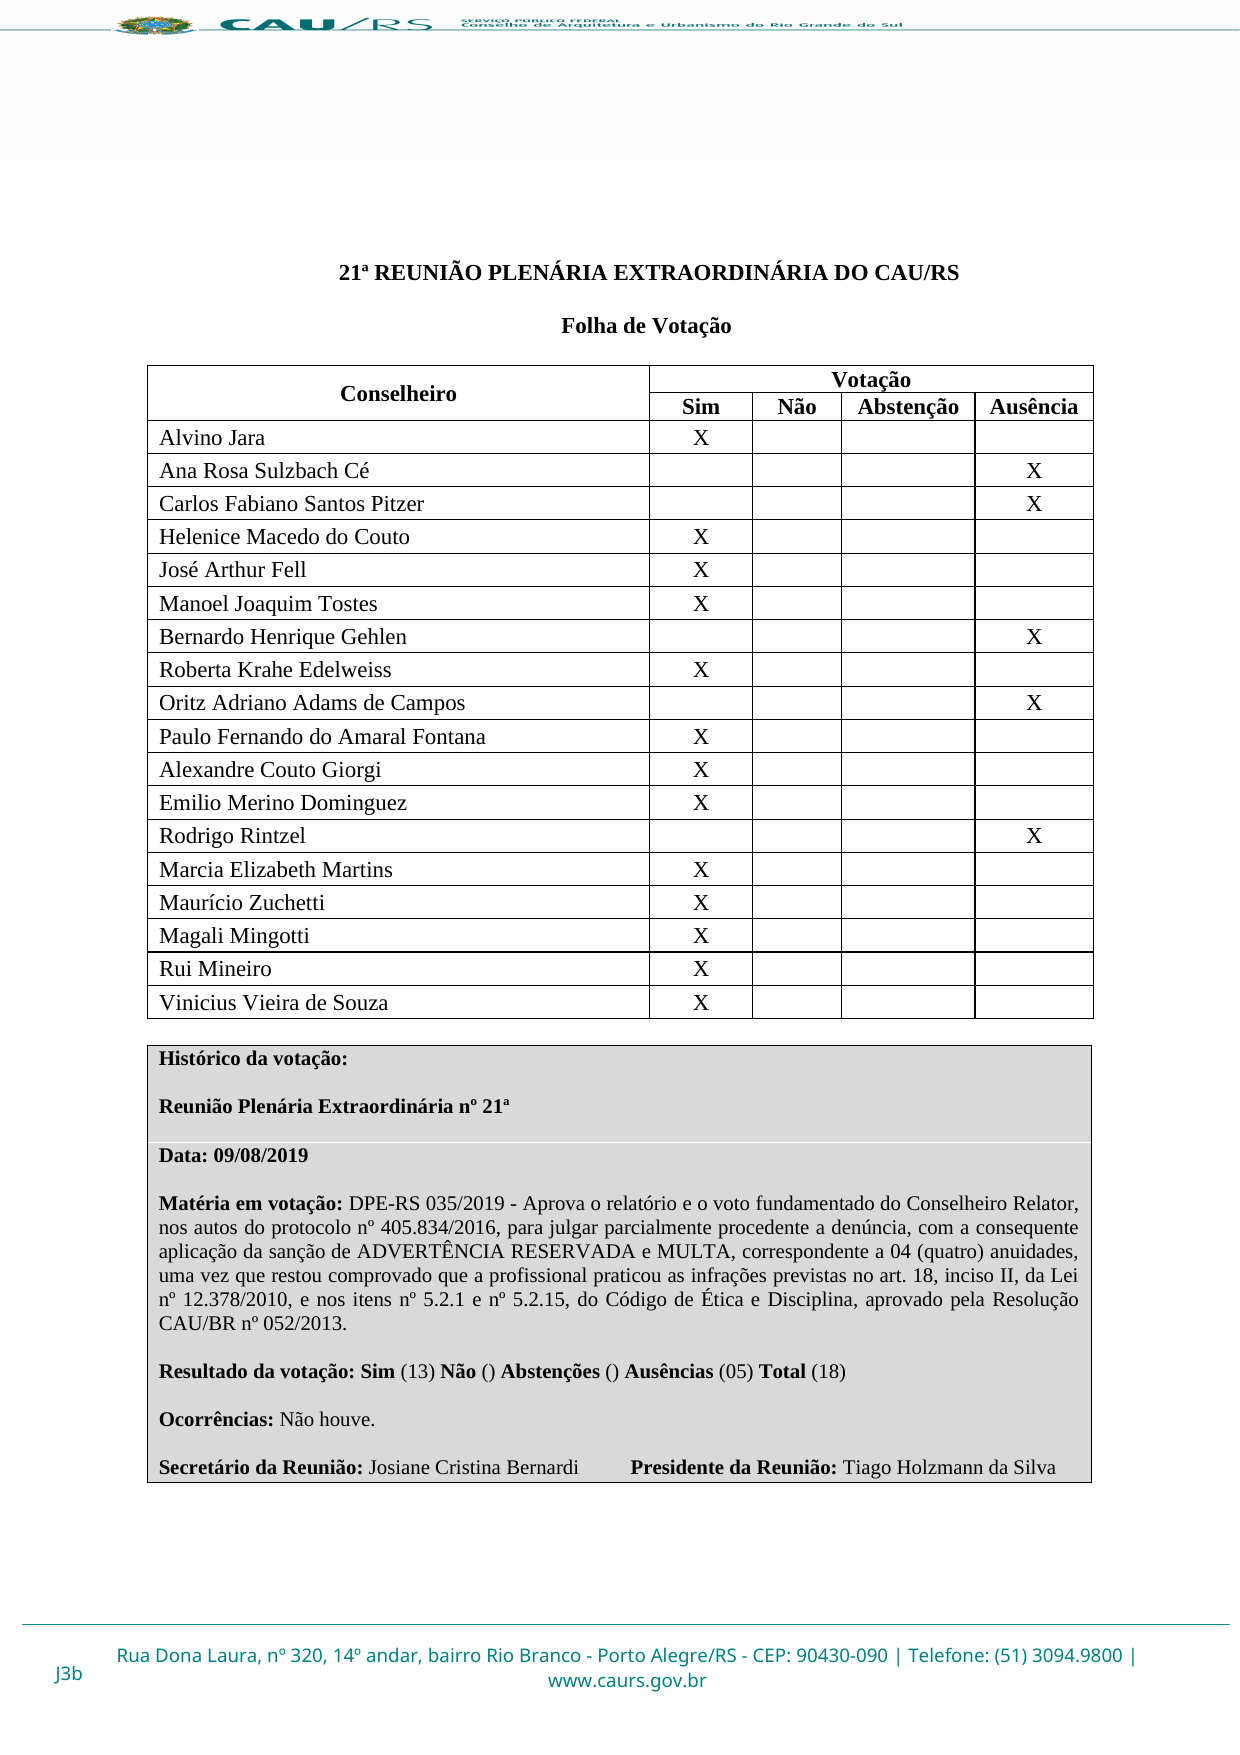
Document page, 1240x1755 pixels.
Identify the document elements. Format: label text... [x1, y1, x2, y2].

table_cell Magali Mingotti [148, 919, 649, 951]
table_cell X [650, 986, 752, 1018]
table_cell [842, 653, 974, 686]
table_cell X [650, 919, 752, 951]
table_cell [753, 886, 841, 918]
table_cell Alvino Jara [148, 421, 649, 453]
table_cell X [976, 687, 1093, 719]
table_cell Secretário da Reunião: Josiane Cristina Bernardi [148, 1455, 619, 1482]
table_cell [976, 986, 1093, 1018]
table_cell [650, 620, 752, 652]
table_cell X [650, 421, 752, 453]
table_cell [976, 953, 1093, 984]
table_cell Rodrigo Rintzel [148, 820, 649, 852]
table_cell X [650, 953, 752, 984]
table_cell [650, 487, 752, 519]
table_cell X [650, 753, 752, 785]
table_cell [753, 554, 841, 586]
table_cell [976, 853, 1093, 885]
table_cell X [976, 820, 1093, 852]
table_cell [976, 587, 1093, 619]
table_cell Não [753, 393, 841, 420]
table_header Votação [650, 366, 1093, 392]
table_cell [753, 820, 841, 852]
table_cell X [650, 853, 752, 885]
table_cell Reunião Plenária Extraordinária nº 21ª [148, 1094, 1091, 1142]
table_cell [753, 919, 841, 951]
table_cell [753, 687, 841, 719]
table_cell Ana Rosa Sulzbach Cé [148, 454, 649, 486]
table_cell [650, 454, 752, 486]
table_cell [753, 953, 841, 984]
table_cell X [650, 886, 752, 918]
table_cell [976, 720, 1093, 752]
table_header Histórico da votação: [148, 1046, 1091, 1094]
table_cell [976, 653, 1093, 686]
table_cell [842, 919, 974, 951]
table_cell Marcia Elizabeth Martins [148, 853, 649, 885]
table_cell Alexandre Couto Giorgi [148, 753, 649, 785]
table_cell [842, 786, 974, 818]
table_cell [753, 421, 841, 453]
table_cell [753, 520, 841, 553]
table_cell X [650, 653, 752, 686]
table_cell [842, 986, 974, 1018]
table_cell [753, 587, 841, 619]
table_cell Oritz Adriano Adams de Campos [148, 687, 649, 719]
table_cell [842, 620, 974, 652]
table_cell X [650, 720, 752, 752]
table_cell X [650, 520, 752, 553]
table_cell [842, 853, 974, 885]
table_cell [976, 554, 1093, 586]
table_cell [753, 786, 841, 818]
text Folha de Votação [148, 312, 1151, 338]
table_cell [753, 620, 841, 652]
table_cell X [976, 620, 1093, 652]
table_cell Paulo Fernando do Amaral Fontana [148, 720, 649, 752]
table_cell [753, 653, 841, 686]
table_cell [650, 820, 752, 852]
table_cell [753, 720, 841, 752]
table_cell Resultado da votação: Sim (13) Não () Abstenções () Ausências (05) Total (18) [148, 1359, 1091, 1407]
table_cell X [650, 587, 752, 619]
table_cell Abstenção [842, 393, 974, 420]
table_cell Sim [650, 393, 752, 420]
table_cell X [976, 454, 1093, 486]
table_cell Ocorrências: Não houve. [148, 1407, 1091, 1455]
table_cell [753, 753, 841, 785]
table_cell [842, 487, 974, 519]
table_cell Emilio Merino Dominguez [148, 786, 649, 818]
table_cell Vinicius Vieira de Souza [148, 986, 649, 1018]
table_cell [842, 953, 974, 984]
table_cell Rui Mineiro [148, 953, 649, 984]
table_cell Roberta Krahe Edelweiss [148, 653, 649, 686]
table_cell [842, 687, 974, 719]
table_cell Data: 09/08/2019 Matéria em votação: DPE-RS 035/2019 - Aprova o relatório e o voto fundamentado do Conselheiro Relator, nos autos do protocolo nº 405.834/2016, para julgar parcialmente procedente a denúncia, com a consequente aplicação da sanção de ADVERTÊNCIA RESERVADA e MULTA, correspondente a 04 (quatro) anuidades, uma vez que restou comprovado que a profissional praticou as infrações previstas no art. 18, inciso II, da Lei nº 12.378/2010, e nos itens nº 5.2.1 e nº 5.2.15, do Código de Ética e Disciplina, aprovado pela Resolução CAU/BR nº 052/2013. [148, 1143, 1091, 1359]
table_cell [842, 820, 974, 852]
table_cell [842, 454, 974, 486]
table_cell [842, 753, 974, 785]
table_cell Presidente da Reunião: Tiago Holzmann da Silva [619, 1455, 1091, 1482]
table_cell [753, 487, 841, 519]
table_cell [842, 520, 974, 553]
table_cell [842, 886, 974, 918]
table_cell Manoel Joaquim Tostes [148, 587, 649, 619]
table_cell [976, 919, 1093, 951]
table_cell Carlos Fabiano Santos Pitzer [148, 487, 649, 519]
table_cell [842, 554, 974, 586]
table_cell X [650, 554, 752, 586]
table_cell X [976, 487, 1093, 519]
table_cell [753, 454, 841, 486]
table_cell Maurício Zuchetti [148, 886, 649, 918]
table_cell [753, 986, 841, 1018]
table_cell [753, 853, 841, 885]
table_cell [976, 886, 1093, 918]
table_cell [842, 421, 974, 453]
table_header Conselheiro [148, 366, 649, 420]
table_cell [842, 720, 974, 752]
table_cell [976, 753, 1093, 785]
table_cell X [650, 786, 752, 818]
table_cell [650, 687, 752, 719]
table_cell Bernardo Henrique Gehlen [148, 620, 649, 652]
table_cell [976, 520, 1093, 553]
table_cell José Arthur Fell [148, 554, 649, 586]
table_cell [976, 786, 1093, 818]
table_cell Helenice Macedo do Couto [148, 520, 649, 553]
table_cell [842, 587, 974, 619]
text 21ª REUNIÃO PLENÁRIA EXTRAORDINÁRIA DO CAU/RS [148, 259, 1151, 286]
table_cell Ausência [976, 393, 1093, 420]
table_cell [976, 421, 1093, 453]
